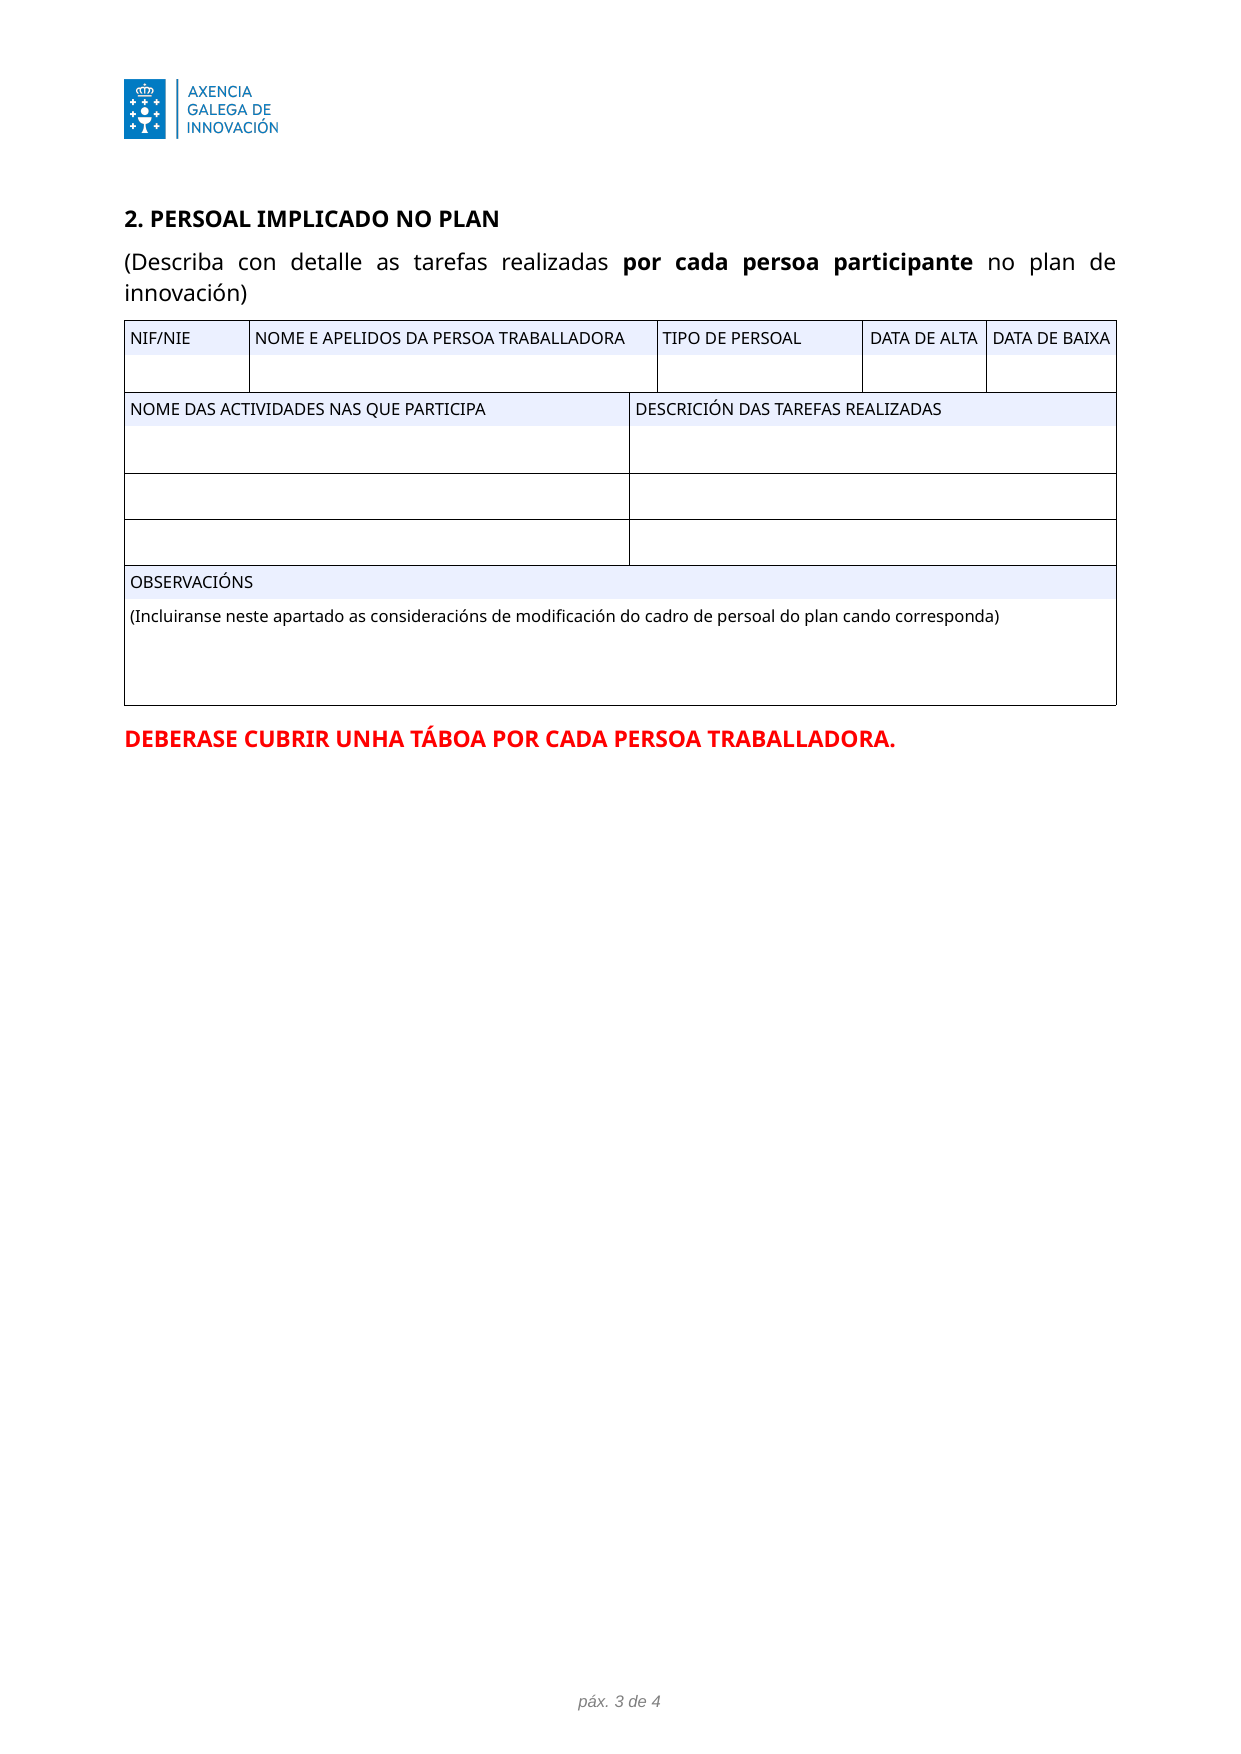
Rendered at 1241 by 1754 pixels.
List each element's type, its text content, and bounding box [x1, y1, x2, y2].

table_header TIPO DE PERSOAL [658, 321, 862, 355]
table_header DATA DE ALTA [863, 321, 986, 355]
text 2. PERSOAL IMPLICADO NO PLAN [124, 203, 1116, 234]
table_cell NOME DAS ACTIVIDADES NAS QUE PARTICIPA [125, 393, 629, 426]
table_cell [987, 355, 1116, 392]
table_cell OBSERVACIÓNS [125, 566, 1116, 599]
table_cell DESCRICIÓN DAS TAREFAS REALIZADAS [630, 393, 1116, 426]
table_header NIF/NIE [125, 321, 249, 355]
table_cell [125, 474, 629, 518]
table_cell [630, 426, 1116, 472]
table_cell [250, 355, 657, 392]
table_cell [630, 474, 1116, 518]
table_cell [630, 520, 1116, 564]
table_header NOME E APELIDOS DA PERSOA TRABALLADORA [250, 321, 657, 355]
table_cell [863, 355, 986, 392]
table_header DATA DE BAIXA [987, 321, 1116, 355]
table_cell (Incluiranse neste apartado as consideracións de modificación do cadro de persoal do plan cando corresponda) [125, 599, 1116, 705]
table_cell [125, 355, 249, 392]
text DEBERASE CUBRIR UNHA TÁBOA POR CADA PERSOA TRABALLADORA. [124, 723, 1116, 754]
list (Describa con detalle as tarefas realizadas por cada persoa participante no plan de innovación) [124, 246, 1116, 309]
table_cell [658, 355, 862, 392]
table_cell [125, 520, 629, 564]
picture [124, 79, 278, 139]
table_cell [125, 426, 629, 472]
